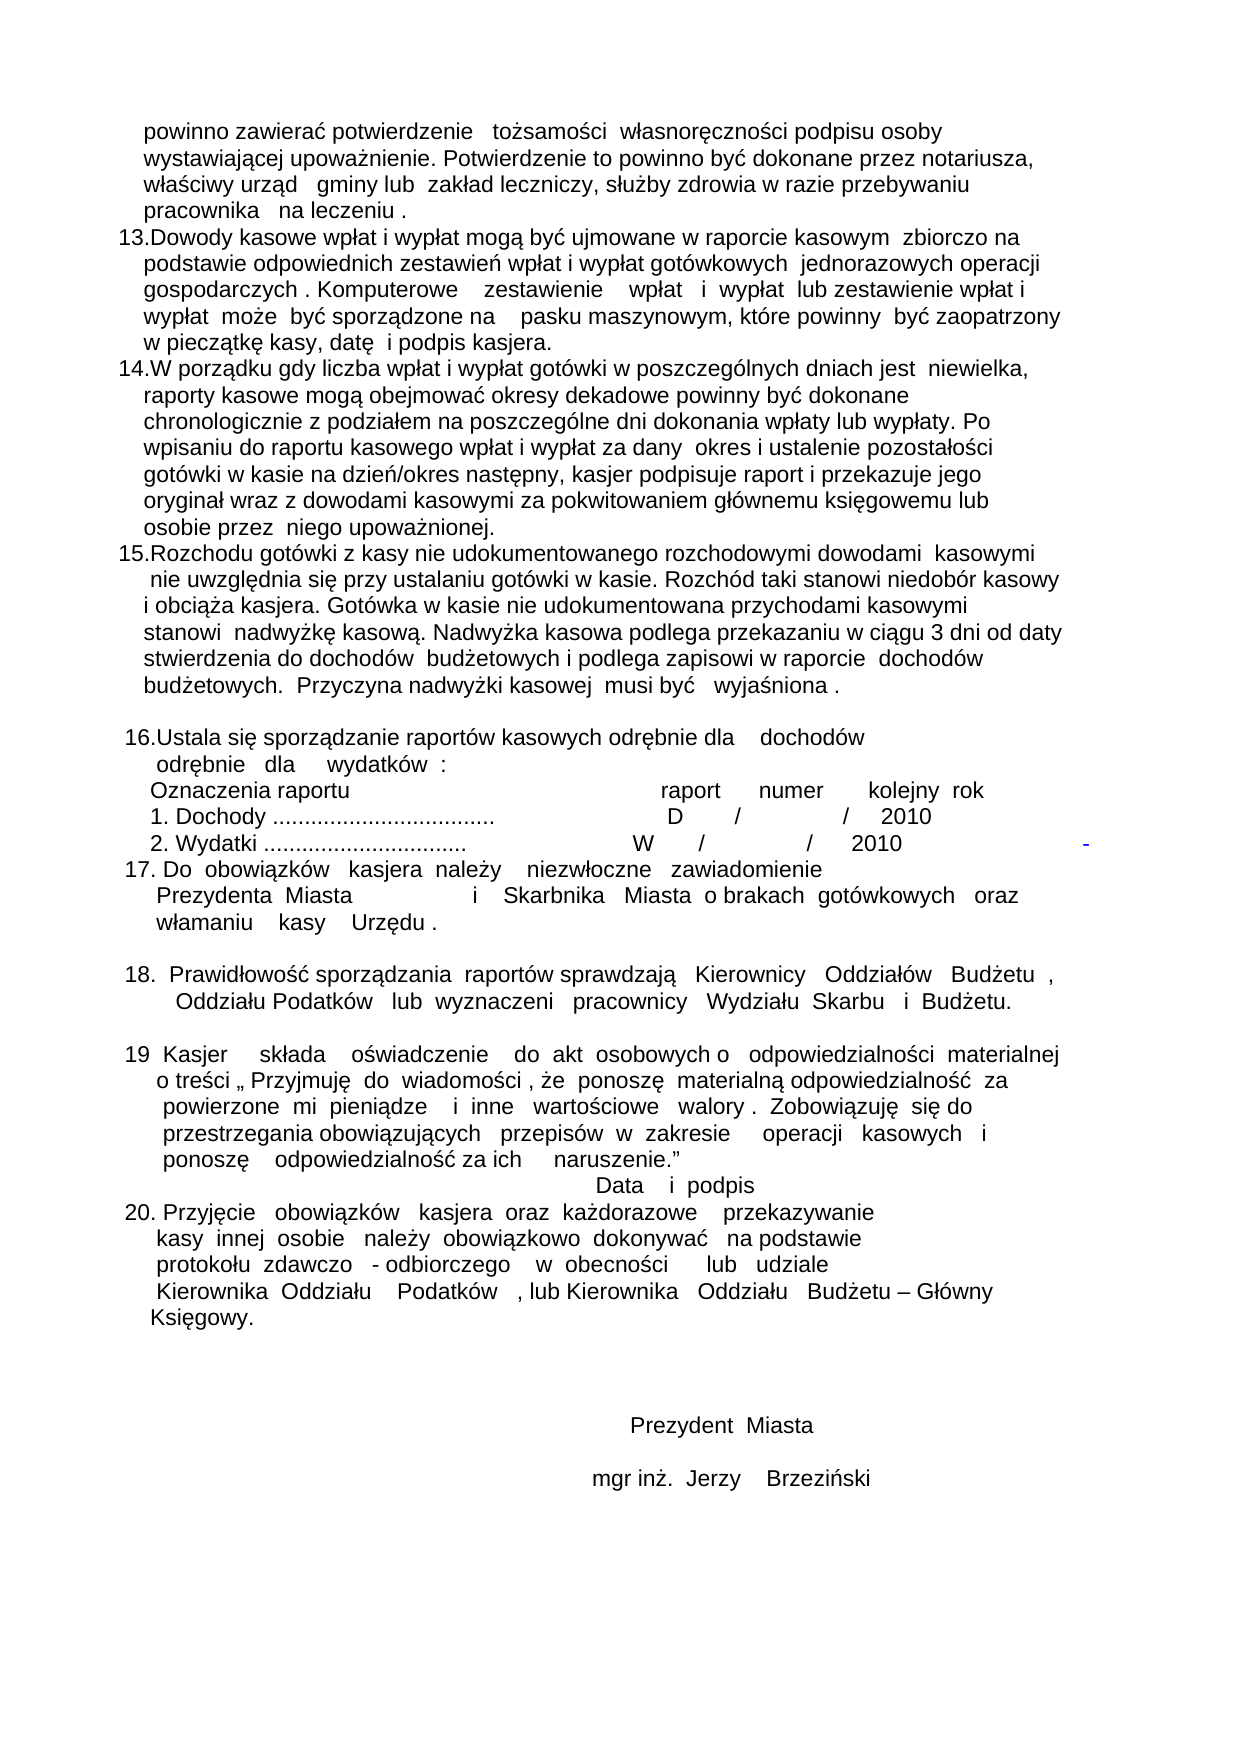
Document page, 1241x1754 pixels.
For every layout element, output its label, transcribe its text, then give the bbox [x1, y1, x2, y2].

text powierzone mi pieniądze i inne wartościowe walory . Zobowiązuję się do [118, 1093, 1122, 1119]
text powinno zawierać potwierdzenie tożsamości własnoręczności podpisu osoby [118, 118, 1122, 144]
text raporty kasowe mogą obejmować okresy dekadowe powinny być dokonane [118, 382, 1122, 408]
text podstawie odpowiednich zestawień wpłat i wypłat gotówkowych jednorazowych operacji [118, 250, 1122, 276]
text 14.W porządku gdy liczba wpłat i wypłat gotówki w poszczególnych dniach jest niewielka, [118, 355, 1122, 382]
text 18. Prawidłowość sporządzania raportów sprawdzają Kierownicy Oddziałów Budżetu , [118, 961, 1122, 988]
text Prezydent Miasta [134, 1412, 1122, 1438]
text i obciąża kasjera. Gotówka w kasie nie udokumentowana przychodami kasowymi [118, 592, 1122, 619]
text mgr inż. Jerzy Brzeziński [134, 1464, 1122, 1491]
text 15.Rozchodu gotówki z kasy nie udokumentowanego rozchodowymi dowodami kasowymi [118, 540, 1122, 566]
text 17. Do obowiązków kasjera należy niezwłoczne zawiadomienie [118, 856, 1122, 882]
text 13.Dowody kasowe wpłat i wypłat mogą być ujmowane w raporcie kasowym zbiorczo na [118, 223, 1122, 250]
text 19 Kasjer składa oświadczenie do akt osobowych o odpowiedzialności materialnej [118, 1041, 1122, 1067]
text Księgowy. [118, 1304, 1122, 1330]
text protokołu zdawczo - odbiorczego w obecności lub udziale [118, 1251, 1122, 1278]
text Oddziału Podatków lub wyznaczeni pracownicy Wydziału Skarbu i Budżetu. [118, 988, 1122, 1014]
text kasy innej osobie należy obowiązkowo dokonywać na podstawie [118, 1225, 1122, 1251]
text wypłat może być sporządzone na pasku maszynowym, które powinny być zaopatrzony [118, 303, 1122, 329]
text oryginał wraz z dowodami kasowymi za pokwitowaniem głównemu księgowemu lub [118, 487, 1122, 513]
text ponoszę odpowiedzialność za ich naruszenie.” [118, 1146, 1122, 1172]
text Kierownika Oddziału Podatków , lub Kierownika Oddziału Budżetu – Główny [118, 1278, 1122, 1304]
text gotówki w kasie na dzień/okres następny, kasjer podpisuje raport i przekazuje jego [118, 461, 1122, 487]
text 1. Dochody ................................... D / / 2010 [118, 803, 1122, 830]
text osobie przez niego upoważnionej. [118, 513, 1122, 540]
text w pieczątkę kasy, datę i podpis kasjera. [118, 329, 1122, 355]
text wpisaniu do raportu kasowego wpłat i wypłat za dany okres i ustalenie pozostałości [118, 434, 1122, 461]
text odrębnie dla wydatków : [118, 751, 1122, 777]
text Oznaczenia raportu raport numer kolejny rok [118, 777, 1122, 803]
text 16.Ustala się sporządzanie raportów kasowych odrębnie dla dochodów [118, 724, 1122, 751]
text nie uwzględnia się przy ustalaniu gotówki w kasie. Rozchód taki stanowi niedobór kasowy [118, 566, 1122, 592]
text stanowi nadwyżkę kasową. Nadwyżka kasowa podlega przekazaniu w ciągu 3 dni od daty [118, 619, 1122, 645]
text 2. Wydatki ................................ W / / 2010 - [118, 830, 1122, 856]
text wystawiającej upoważnienie. Potwierdzenie to powinno być dokonane przez notariusza, [118, 144, 1122, 171]
text przestrzegania obowiązujących przepisów w zakresie operacji kasowych i [118, 1119, 1122, 1146]
text Prezydenta Miasta i Skarbnika Miasta o brakach gotówkowych oraz [118, 882, 1122, 909]
text 20. Przyjęcie obowiązków kasjera oraz każdorazowe przekazywanie [118, 1199, 1122, 1225]
text właściwy urząd gminy lub zakład leczniczy, służby zdrowia w razie przebywaniu [118, 171, 1122, 197]
text stwierdzenia do dochodów budżetowych i podlega zapisowi w raporcie dochodów [118, 645, 1122, 672]
text gospodarczych . Komputerowe zestawienie wpłat i wypłat lub zestawienie wpłat i [118, 276, 1122, 303]
text Data i podpis [118, 1172, 1122, 1199]
text chronologicznie z podziałem na poszczególne dni dokonania wpłaty lub wypłaty. Po [118, 408, 1122, 434]
text budżetowych. Przyczyna nadwyżki kasowej musi być wyjaśniona . [118, 672, 1122, 698]
text o treści „ Przyjmuję do wiadomości , że ponoszę materialną odpowiedzialność za [118, 1067, 1122, 1093]
text włamaniu kasy Urzędu . [118, 909, 1122, 935]
text pracownika na leczeniu . [118, 197, 1122, 223]
